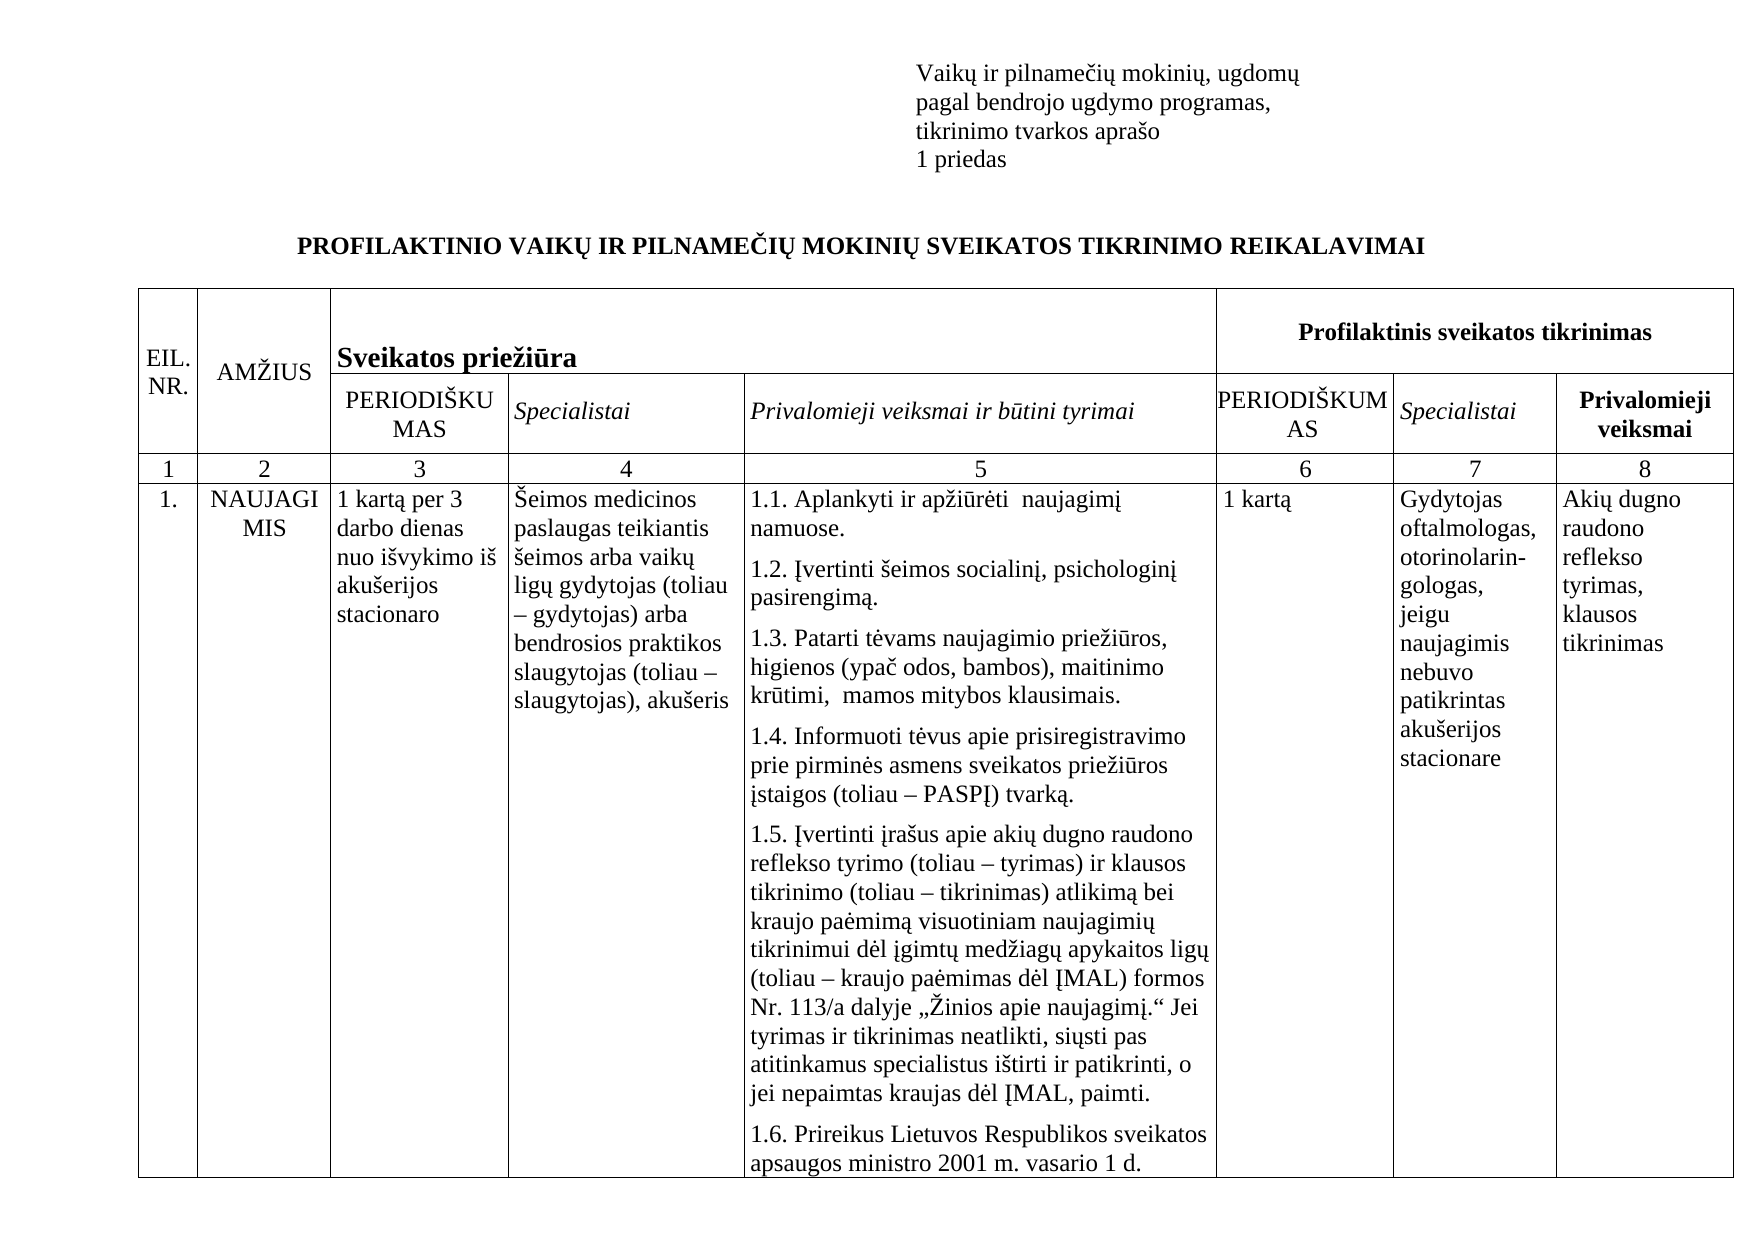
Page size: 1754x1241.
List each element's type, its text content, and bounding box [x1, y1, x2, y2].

table_cell 5 [745, 454, 1216, 483]
table_cell Akių dugno raudono reflekso tyrimas, klausos tikrinimas [1557, 484, 1733, 1177]
table_cell Periodiškumas [331, 374, 508, 453]
text tikrinimo tvarkos aprašo [916, 116, 1604, 144]
table_header Profilaktinis sveikatos tikrinimas [1217, 289, 1733, 373]
table_cell Šeimos medicinos paslaugas teikiantis šeimos arba vaikų ligų gydytojas (toliau – gydytojas) arba bendrosios praktikos slaugytojas (toliau – slaugytojas), akušeris [509, 484, 744, 1177]
table_cell 1.1. Aplankyti ir apžiūrėti naujagimį namuose. 1.2. Įvertinti šeimos socialinį, psichologinį pasirengimą. 1.3. Patarti tėvams naujagimio priežiūros, higienos (ypač odos, bambos), maitinimo krūtimi, mamos mitybos klausimais. 1.4. Informuoti tėvus apie prisiregistravimo prie pirminės asmens sveikatos priežiūros įstaigos (toliau – PASPĮ) tvarką. 1.5. Įvertinti įrašus apie akių dugno raudono reflekso tyrimo (toliau – tyrimas) ir klausos tikrinimo (toliau – tikrinimas) atlikimą bei kraujo paėmimą visuotiniam naujagimių tikrinimui dėl įgimtų medžiagų apykaitos ligų (toliau – kraujo paėmimas dėl ĮMAL) formos Nr. 113/a dalyje „Žinios apie naujagimį.“ Jei tyrimas ir tikrinimas neatlikti, siųsti pas atitinkamus specialistus ištirti ir patikrinti, o jei nepaimtas kraujas dėl ĮMAL, paimti. 1.6. Prireikus Lietuvos Respublikos sveikatos apsaugos ministro 2001 m. vasario 1 d. [745, 484, 1216, 1177]
table_cell 3 [331, 454, 508, 483]
table_cell Privalomieji veiksmai [1557, 374, 1733, 453]
table_cell Privalomieji veiksmai ir būtini tyrimai [745, 374, 1216, 453]
table_cell 8 [1557, 454, 1733, 483]
table_header Sveikatos priežiūra [331, 289, 1216, 373]
table_cell 4 [509, 454, 744, 483]
table_header Amžius [198, 289, 330, 453]
table_cell 1 kartą [1217, 484, 1393, 1177]
table_cell 1 [139, 454, 197, 483]
table_cell 6 [1217, 454, 1393, 483]
table_cell 1 kartą per 3 darbo dienas nuo išvykimo iš akušerijos stacionaro [331, 484, 508, 1177]
text pagal bendrojo ugdymo programas, [916, 87, 1604, 116]
table_cell Naujagimis [198, 484, 330, 1177]
table_cell 2 [198, 454, 330, 483]
table_cell 1. [139, 484, 197, 1177]
table_cell Gydytojas oftalmologas, otorinolarin-gologas, jeigu naujagimis nebuvo patikrintas akušerijos stacionare [1394, 484, 1556, 1177]
table_cell Specialistai [509, 374, 744, 453]
table_cell Periodiškumas [1217, 374, 1393, 453]
text 1 priedas [916, 144, 1624, 173]
table_header Eil. Nr. [139, 289, 197, 453]
text Vaikų ir pilnamečių mokinių, ugdomų [916, 58, 1604, 87]
table_cell Specialistai [1394, 374, 1556, 453]
table_cell 7 [1394, 454, 1556, 483]
text PROFILAKTINIO VAIKŲ IR PILNAMEČIŲ MOKINIŲ SVEIKATOS TIKRINIMO REIKALAVIMAI [118, 231, 1604, 259]
